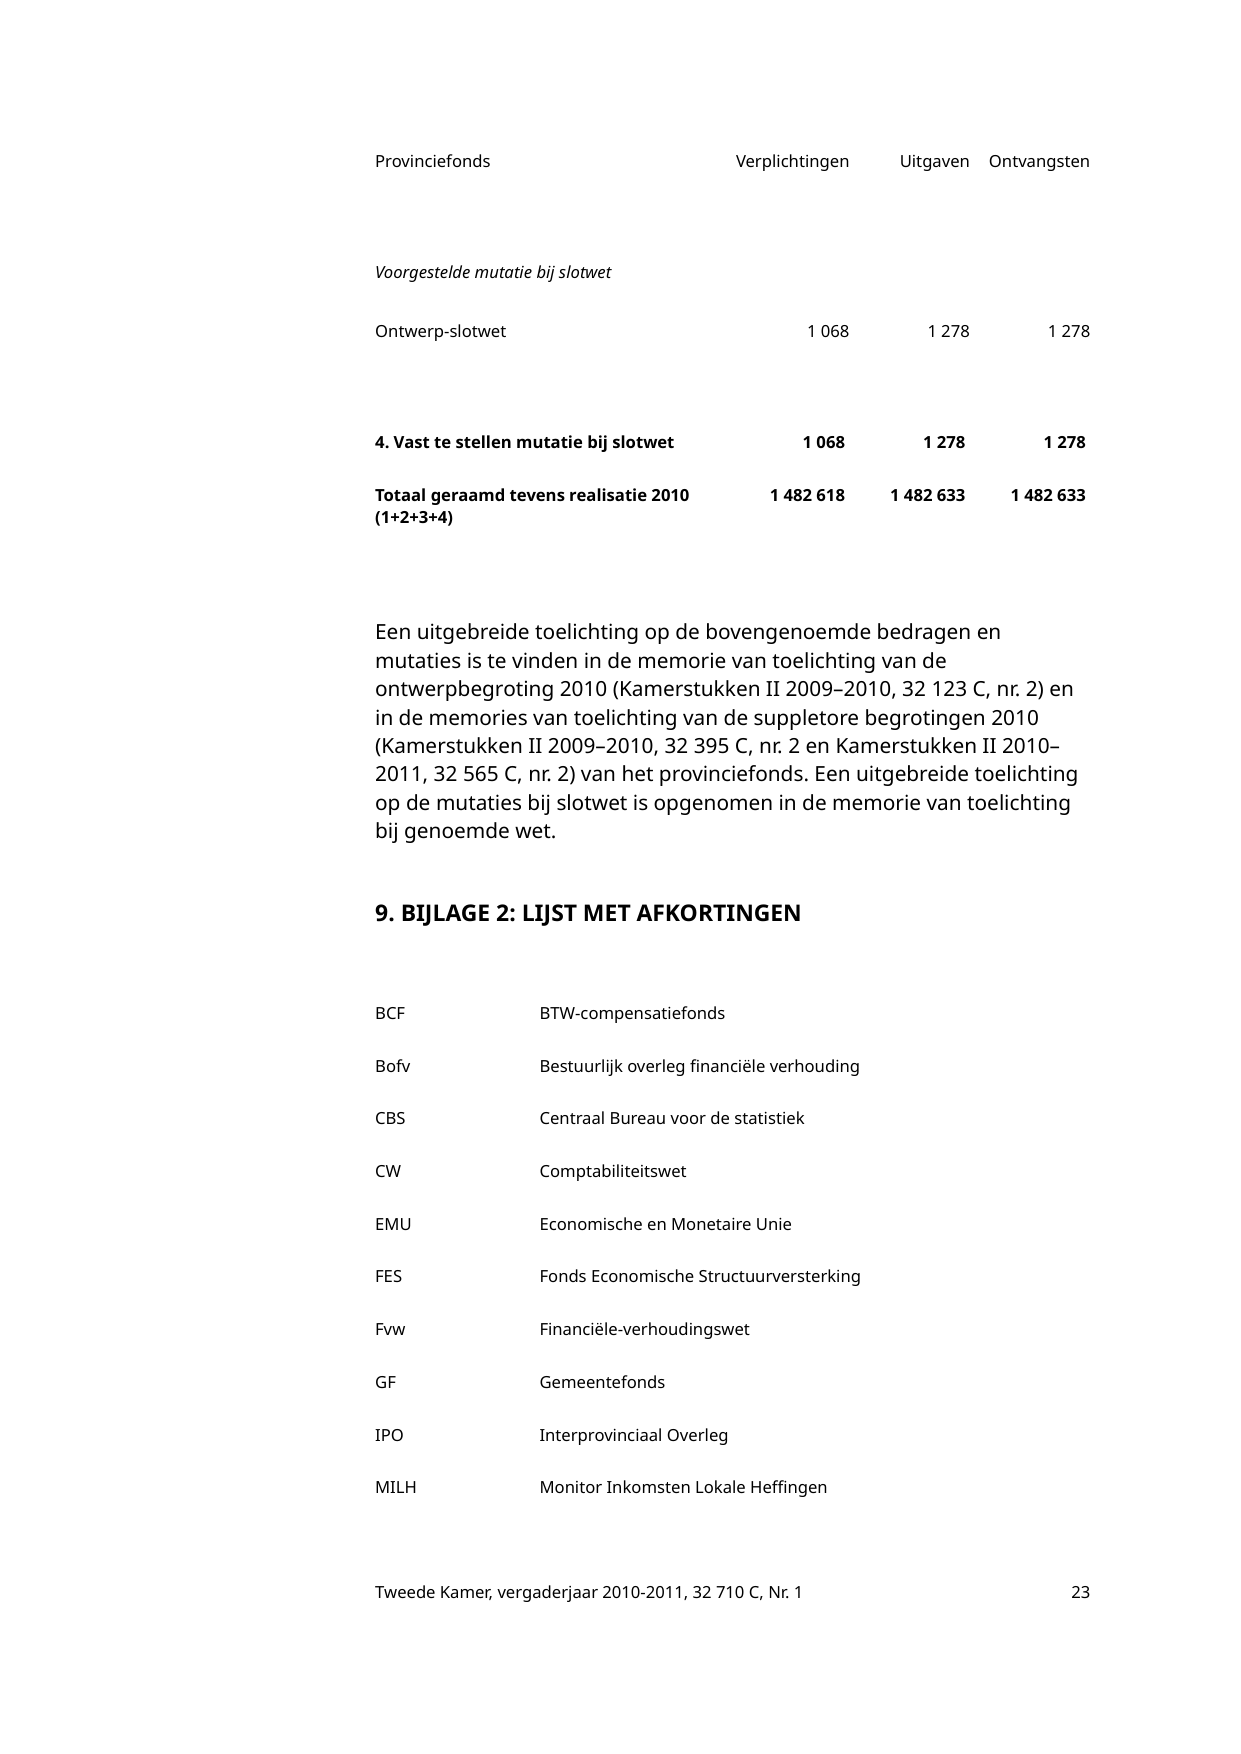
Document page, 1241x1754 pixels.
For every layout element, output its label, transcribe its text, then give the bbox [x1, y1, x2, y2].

table_cell [375, 203, 729, 261]
table_cell 1 068 [729, 431, 849, 483]
table_cell Fonds Economische Structuurversterking [539, 1265, 1090, 1318]
text Een uitgebreide toelichting op de bovengenoemde bedragen en mutaties is te vinden in de memorie van toelichting van de ontwerpbegroting 2010 (Kamerstukken II 2009–2010, 32 123 C, nr. 2) en in de memories van toelichting van de suppletore begrotingen 2010 (Kamerstukken II 2009–2010, 32 395 C, nr. 2 en Kamerstukken II 2010–2011, 32 565 C, nr. 2) van het provinciefonds. Een uitgebreide toelichting op de mutaties bij slotwet is opgenomen in de memorie van toelichting bij genoemde wet. [375, 617, 1090, 845]
table_cell [970, 203, 1090, 261]
table_cell Fvw [375, 1318, 539, 1370]
table_cell Economische en Monetaire Unie [539, 1212, 1090, 1265]
table_cell 1 278 [970, 320, 1090, 372]
table_cell [849, 261, 970, 319]
table_cell 1 278 [849, 431, 970, 483]
table_cell CW [375, 1160, 539, 1212]
table_cell EMU [375, 1212, 539, 1265]
table_cell CBS [375, 1107, 539, 1159]
table_cell FES [375, 1265, 539, 1318]
table_cell [729, 372, 849, 431]
table_cell Ontwerp-slotwet [375, 320, 729, 372]
table_cell IPO [375, 1423, 539, 1476]
table_cell Bestuurlijk overleg financiële verhouding [539, 1054, 1090, 1107]
table_cell 1 068 [729, 320, 849, 372]
table_cell [970, 372, 1090, 431]
table_cell Totaal geraamd tevens realisatie 2010 (1+2+3+4) [375, 484, 729, 559]
table_cell [849, 372, 970, 431]
table_cell [729, 203, 849, 261]
table_cell [729, 261, 849, 319]
table_cell 4. Vast te stellen mutatie bij slotwet [375, 431, 729, 483]
table_cell [375, 372, 729, 431]
subtitle 9. BIJLAGE 2: LIJST MET AFKORTINGEN [375, 897, 1090, 928]
table_header BCF [375, 1001, 539, 1054]
table_cell 1 278 [970, 431, 1090, 483]
table_cell Financiële-verhoudingswet [539, 1318, 1090, 1370]
table_cell [970, 261, 1090, 319]
table_cell Voorgestelde mutatie bij slotwet [375, 261, 729, 319]
table_cell Monitor Inkomsten Lokale Heffingen [539, 1476, 1090, 1528]
table_cell Gemeentefonds [539, 1370, 1090, 1423]
table_cell [849, 203, 970, 261]
table_header Provinciefonds [375, 150, 729, 203]
table_cell 1 482 618 [729, 484, 849, 559]
table_header Ontvangsten [970, 150, 1090, 203]
table_cell Comptabiliteitswet [539, 1160, 1090, 1212]
table_cell MILH [375, 1476, 539, 1528]
table_cell GF [375, 1370, 539, 1423]
table_cell 1 482 633 [970, 484, 1090, 559]
table_cell 1 278 [849, 320, 970, 372]
table_cell 1 482 633 [849, 484, 970, 559]
table_header BTW-compensatiefonds [539, 1001, 1090, 1054]
table_cell Centraal Bureau voor de statistiek [539, 1107, 1090, 1159]
table_cell Bofv [375, 1054, 539, 1107]
table_header Verplichtingen [729, 150, 849, 203]
table_cell Interprovinciaal Overleg [539, 1423, 1090, 1476]
table_header Uitgaven [849, 150, 970, 203]
